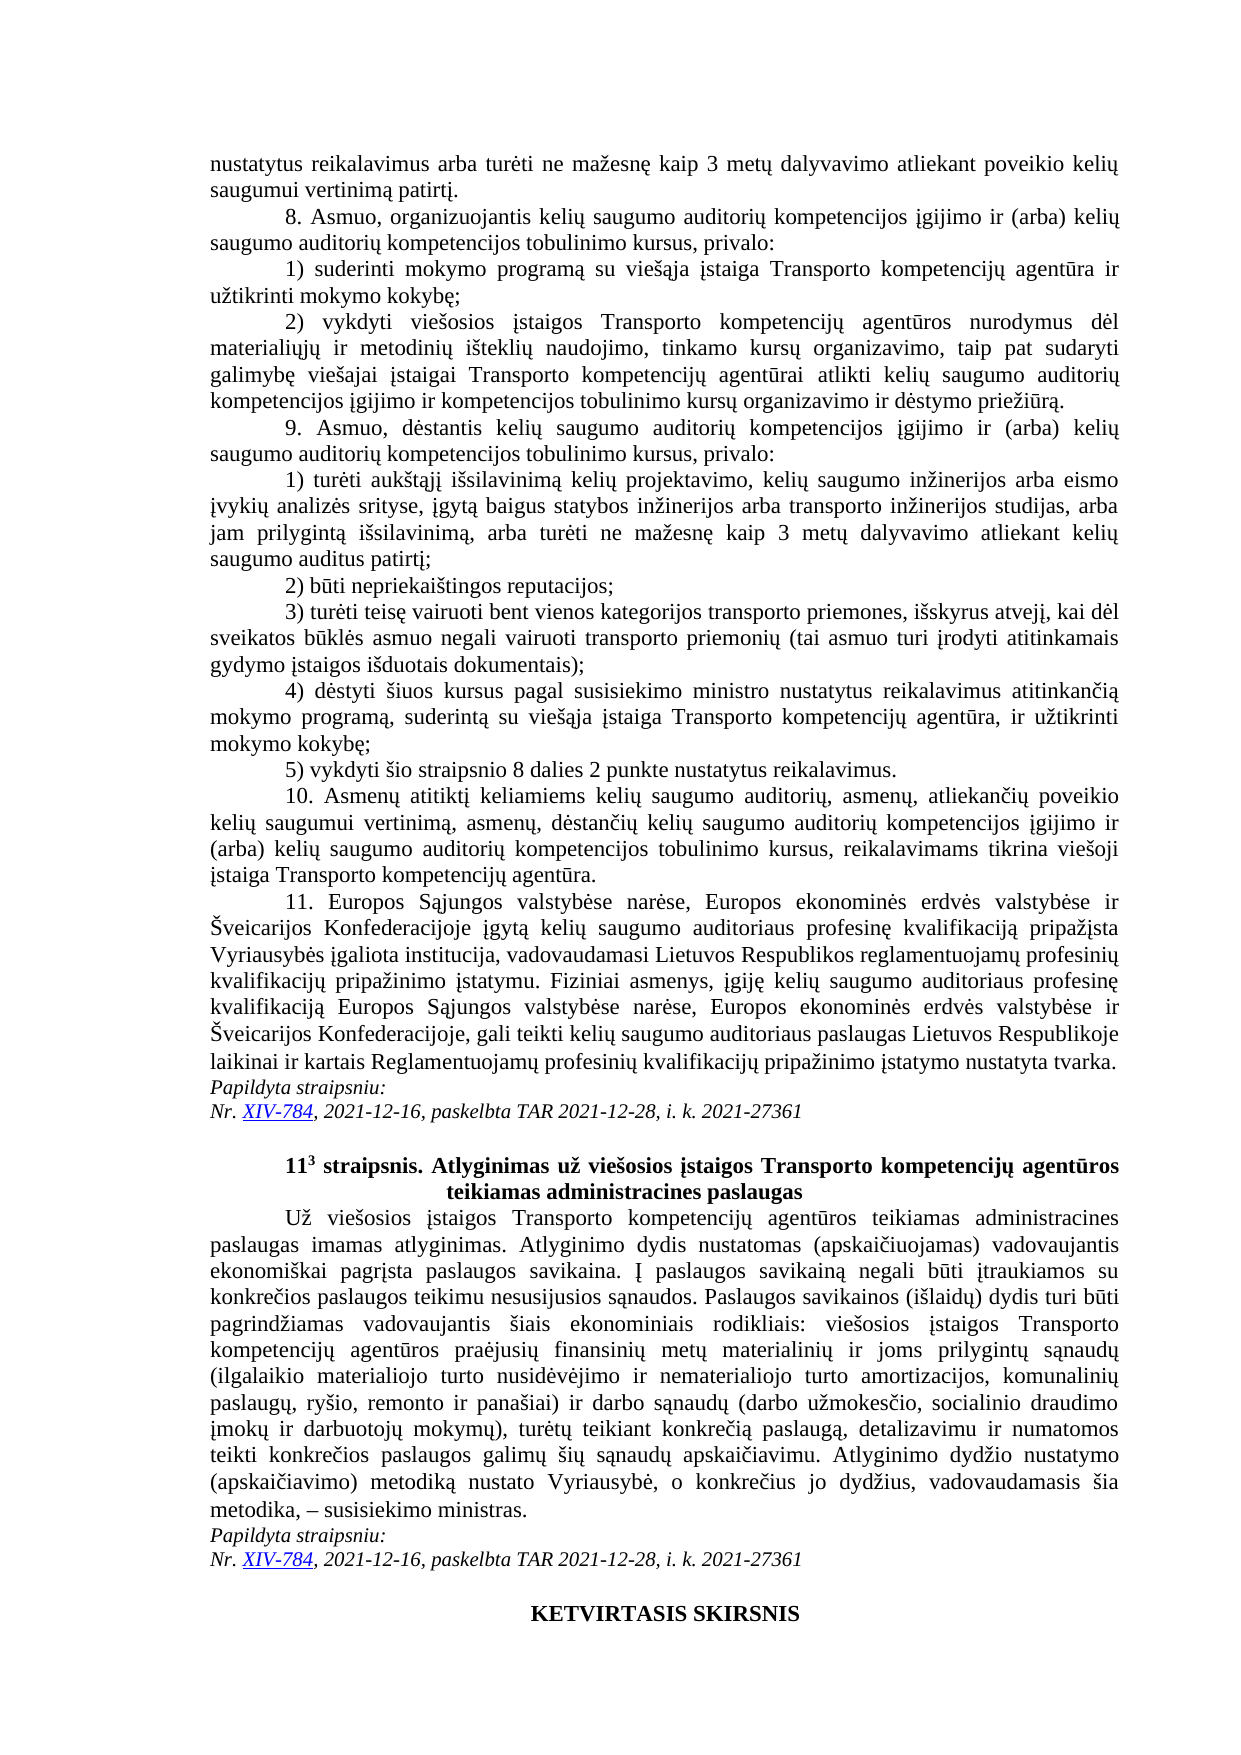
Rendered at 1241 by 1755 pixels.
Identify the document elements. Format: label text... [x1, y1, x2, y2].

text KETVIRTASIS SKIRSNIS [210, 1600, 1120, 1626]
text 2) vykdyti viešosios įstaigos Transporto kompetencijų agentūros nurodymus dėl materialiųjų ir metodinių išteklių naudojimo, tinkamo kursų organizavimo, taip pat sudaryti galimybę viešajai įstaigai Transporto kompetencijų agentūrai atlikti kelių saugumo auditorių kompetencijos įgijimo ir kompetencijos tobulinimo kursų organizavimo ir dėstymo priežiūrą. [210, 308, 1120, 413]
text nustatytus reikalavimus arba turėti ne mažesnę kaip 3 metų dalyvavimo atliekant poveikio kelių saugumui vertinimą patirtį. [210, 150, 1120, 203]
text 113 straipsnis. Atlyginimas už viešosios įstaigos Transporto kompetencijų agentūros teikiamas administracines paslaugas [285, 1152, 1120, 1204]
text 5) vykdyti šio straipsnio 8 dalies 2 punkte nustatytus reikalavimus. [210, 756, 1120, 782]
text 1) turėti aukštąjį išsilavinimą kelių projektavimo, kelių saugumo inžinerijos arba eismo įvykių analizės srityse, įgytą baigus statybos inžinerijos arba transporto inžinerijos studijas, arba jam prilygintą išsilavinimą, arba turėti ne mažesnę kaip 3 metų dalyvavimo atliekant kelių saugumo auditus patirtį; [210, 466, 1120, 572]
text Nr. XIV-784, 2021-12-16, paskelbta TAR 2021-12-28, i. k. 2021-27361 [210, 1547, 1120, 1571]
text Papildyta straipsniu: [210, 1075, 1120, 1099]
text 11. Europos Sąjungos valstybėse narėse, Europos ekonominės erdvės valstybėse ir Šveicarijos Konfederacijoje įgytą kelių saugumo auditoriaus profesinę kvalifikaciją pripažįsta Vyriausybės įgaliota institucija, vadovaudamasi Lietuvos Respublikos reglamentuojamų profesinių kvalifikacijų pripažinimo įstatymu. Fiziniai asmenys, įgiję kelių saugumo auditoriaus profesinę kvalifikaciją Europos Sąjungos valstybėse narėse, Europos ekonominės erdvės valstybėse ir Šveicarijos Konfederacijoje, gali teikti kelių saugumo auditoriaus paslaugas Lietuvos Respublikoje laikinai ir kartais Reglamentuojamų profesinių kvalifikacijų pripažinimo įstatymo nustatyta tvarka. [210, 888, 1120, 1075]
text 10. Asmenų atitiktį keliamiems kelių saugumo auditorių, asmenų, atliekančių poveikio kelių saugumui vertinimą, asmenų, dėstančių kelių saugumo auditorių kompetencijos įgijimo ir (arba) kelių saugumo auditorių kompetencijos tobulinimo kursus, reikalavimams tikrina viešoji įstaiga Transporto kompetencijų agentūra. [210, 782, 1120, 888]
text Nr. XIV-784, 2021-12-16, paskelbta TAR 2021-12-28, i. k. 2021-27361 [210, 1099, 1120, 1123]
text Už viešosios įstaigos Transporto kompetencijų agentūros teikiamas administracines paslaugas imamas atlyginimas. Atlyginimo dydis nustatomas (apskaičiuojamas) vadovaujantis ekonomiškai pagrįsta paslaugos savikaina. Į paslaugos savikainą negali būti įtraukiamos su konkrečios paslaugos teikimu nesusijusios sąnaudos. Paslaugos savikainos (išlaidų) dydis turi būti pagrindžiamas vadovaujantis šiais ekonominiais rodikliais: viešosios įstaigos Transporto kompetencijų agentūros praėjusių finansinių metų materialinių ir joms prilygintų sąnaudų (ilgalaikio materialiojo turto nusidėvėjimo ir nematerialiojo turto amortizacijos, komunalinių paslaugų, ryšio, remonto ir panašiai) ir darbo sąnaudų (darbo užmokesčio, socialinio draudimo įmokų ir darbuotojų mokymų), turėtų teikiant konkrečią paslaugą, detalizavimu ir numatomos teikti konkrečios paslaugos galimų šių sąnaudų apskaičiavimu. Atlyginimo dydžio nustatymo (apskaičiavimo) metodiką nustato Vyriausybė, o konkrečius jo dydžius, vadovaudamasis šia metodika, – susisiekimo ministras. [210, 1204, 1120, 1523]
text 2) būti nepriekaištingos reputacijos; [210, 572, 1120, 598]
text 4) dėstyti šiuos kursus pagal susisiekimo ministro nustatytus reikalavimus atitinkančią mokymo programą, suderintą su viešąja įstaiga Transporto kompetencijų agentūra, ir užtikrinti mokymo kokybę; [210, 677, 1120, 756]
text Papildyta straipsniu: [210, 1523, 1120, 1547]
text 8. Asmuo, organizuojantis kelių saugumo auditorių kompetencijos įgijimo ir (arba) kelių saugumo auditorių kompetencijos tobulinimo kursus, privalo: [210, 203, 1120, 255]
text 9. Asmuo, dėstantis kelių saugumo auditorių kompetencijos įgijimo ir (arba) kelių saugumo auditorių kompetencijos tobulinimo kursus, privalo: [210, 413, 1120, 466]
text 3) turėti teisę vairuoti bent vienos kategorijos transporto priemones, išskyrus atvejį, kai dėl sveikatos būklės asmuo negali vairuoti transporto priemonių (tai asmuo turi įrodyti atitinkamais gydymo įstaigos išduotais dokumentais); [210, 598, 1120, 677]
text 1) suderinti mokymo programą su viešąja įstaiga Transporto kompetencijų agentūra ir užtikrinti mokymo kokybę; [210, 255, 1120, 308]
